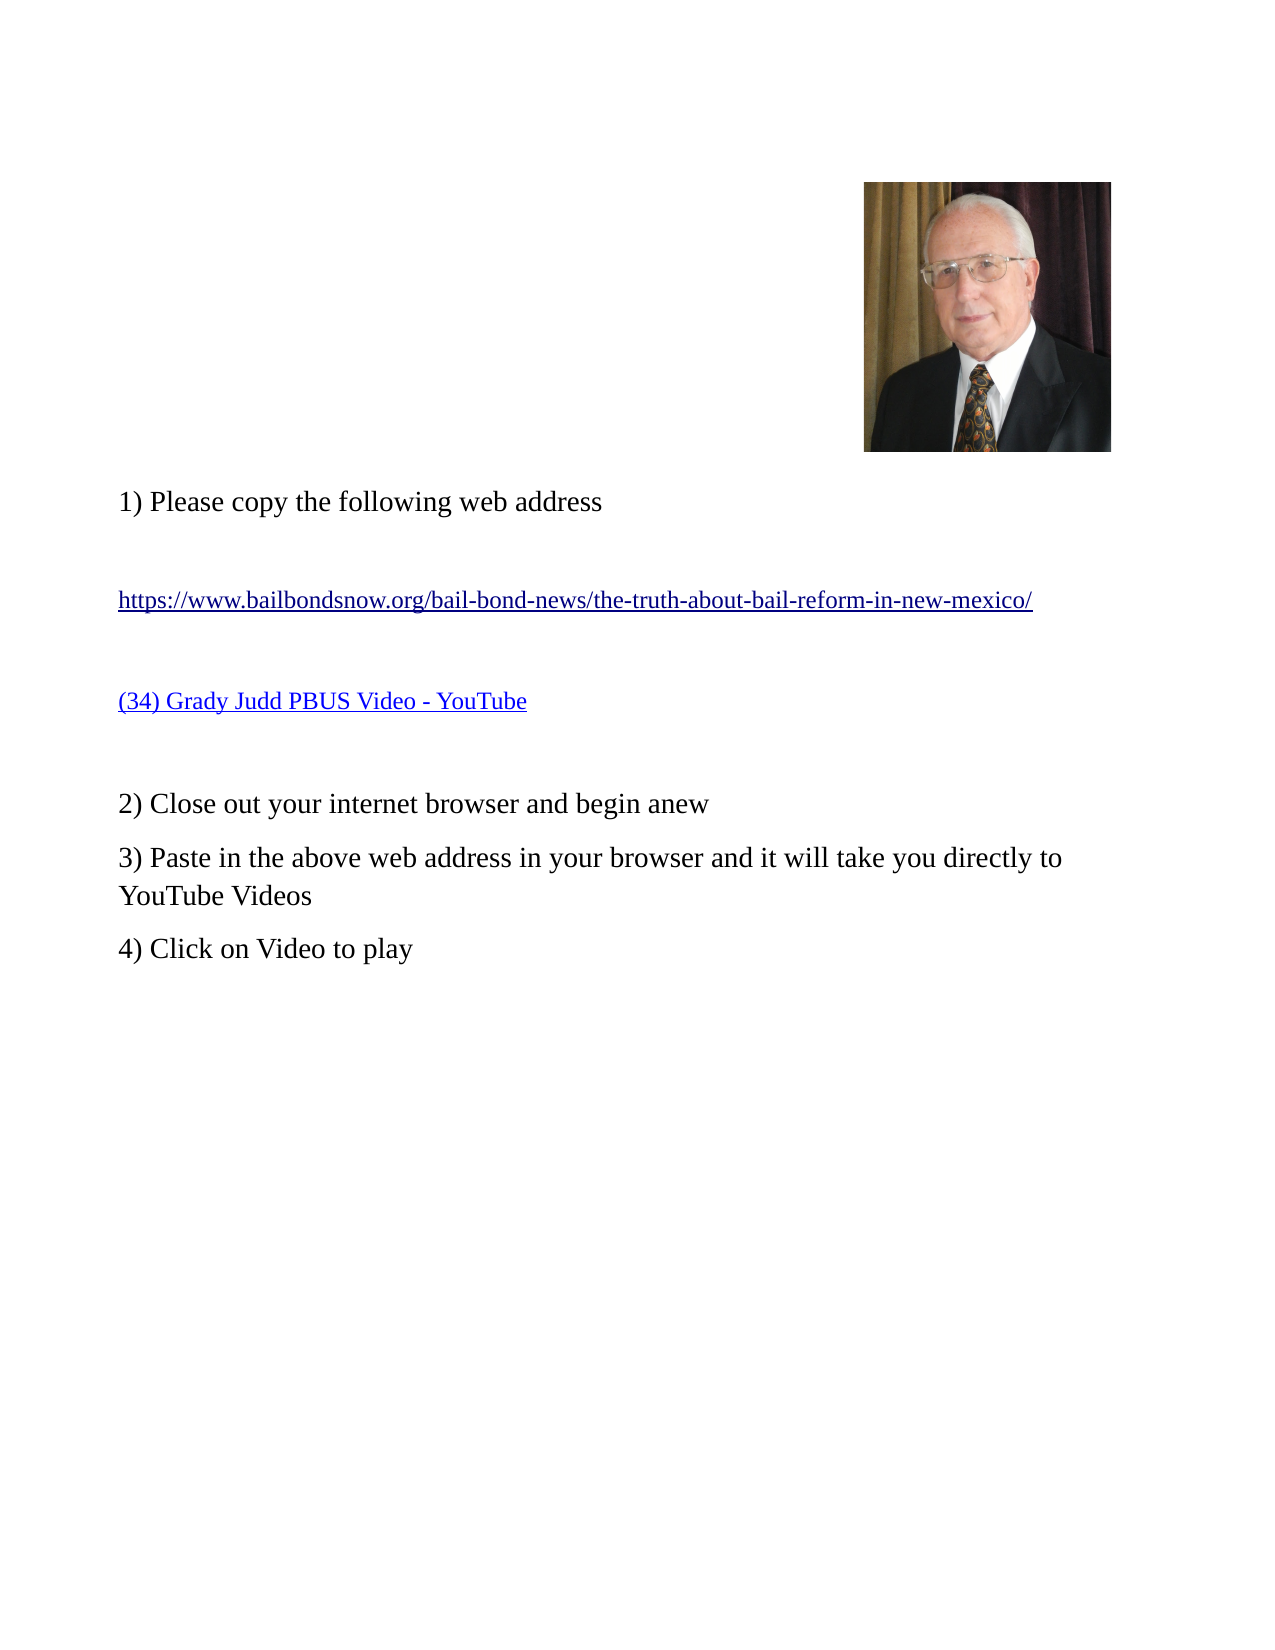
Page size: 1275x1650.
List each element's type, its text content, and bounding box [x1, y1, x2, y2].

text 3) Paste in the above web address in your browser and it will take you directly to YouTube Videos [118, 840, 1157, 912]
text 4) Click on Video to play [118, 931, 1157, 965]
text https://www.bailbondsnow.org/bail-bond-news/the-truth-about-bail-reform-in-new-mexico/ [118, 585, 1157, 614]
text 1) Please copy the following web address [118, 484, 1157, 518]
text (34) Grady Judd PBUS Video - YouTube [118, 686, 1157, 715]
text 2) Close out your internet browser and begin anew [118, 787, 1157, 820]
